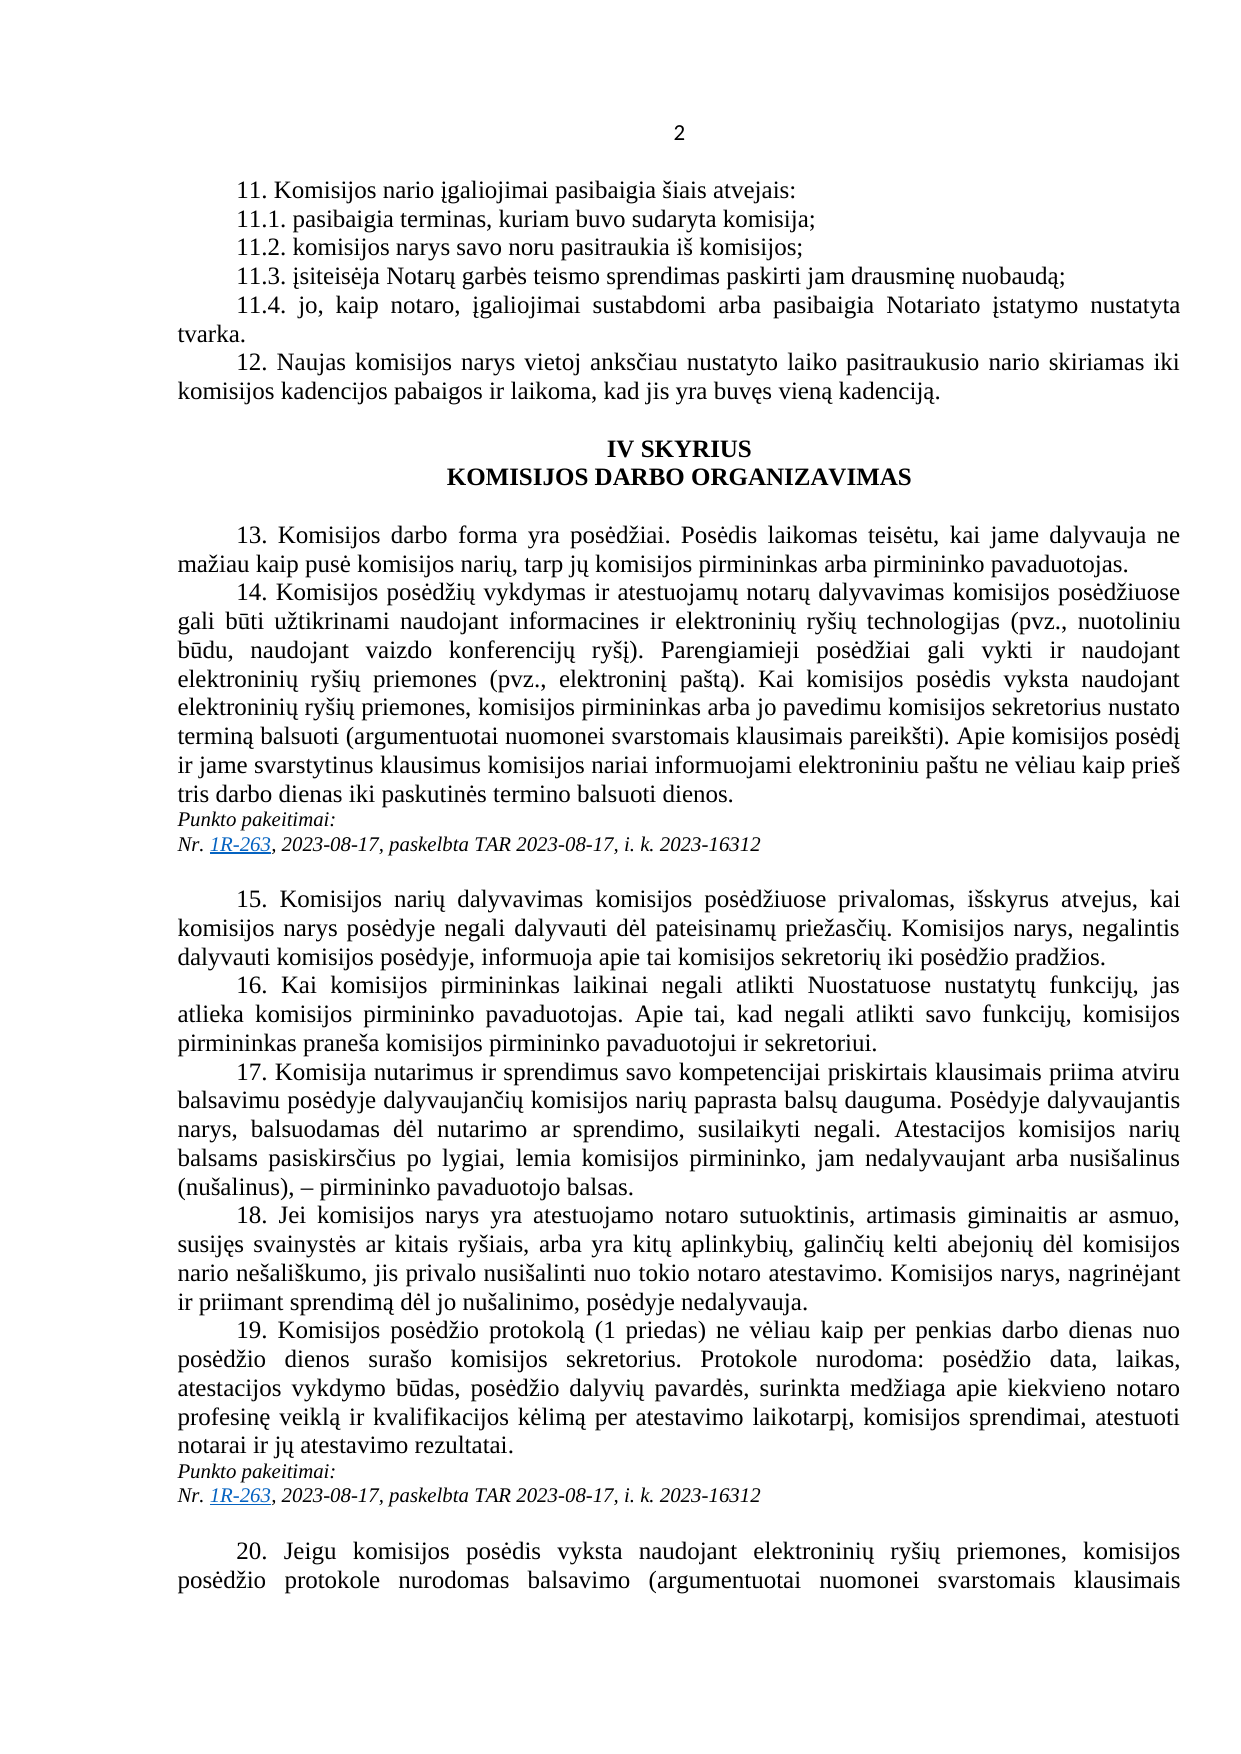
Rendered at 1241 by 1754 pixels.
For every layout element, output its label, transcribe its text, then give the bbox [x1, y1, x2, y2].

text 13. Komisijos darbo forma yra posėdžiai. Posėdis laikomas teisėtu, kai jame dalyvauja ne mažiau kaip pusė komisijos narių, tarp jų komisijos pirmininkas arba pirmininko pavaduotojas. [177, 520, 1181, 577]
text Nr. 1R-263, 2023-08-17, paskelbta TAR 2023-08-17, i. k. 2023-16312 [177, 1483, 1181, 1507]
text IV SKYRIUS [177, 434, 1181, 462]
text Nr. 1R-263, 2023-08-17, paskelbta TAR 2023-08-17, i. k. 2023-16312 [177, 831, 1181, 856]
text Punkto pakeitimai: [177, 1459, 1181, 1483]
text 17. Komisija nutarimus ir sprendimus savo kompetencijai priskirtais klausimais priima atviru balsavimu posėdyje dalyvaujančių komisijos narių paprasta balsų dauguma. Posėdyje dalyvaujantis narys, balsuodamas dėl nutarimo ar sprendimo, susilaikyti negali. Atestacijos komisijos narių balsams pasiskirsčius po lygiai, lemia komisijos pirmininko, jam nedalyvaujant arba nusišalinus (nušalinus), – pirmininko pavaduotojo balsas. [177, 1057, 1181, 1201]
text 11.2. komisijos narys savo noru pasitraukia iš komisijos; [177, 232, 1181, 261]
text KOMISIJOS DARBO ORGANIZAVIMAS [177, 462, 1181, 491]
text 11. Komisijos nario įgaliojimai pasibaigia šiais atvejais: [177, 175, 1181, 204]
text 14. Komisijos posėdžių vykdymas ir atestuojamų notarų dalyvavimas komisijos posėdžiuose gali būti užtikrinami naudojant informacines ir elektroninių ryšių technologijas (pvz., nuotoliniu būdu, naudojant vaizdo konferencijų ryšį). Parengiamieji posėdžiai gali vykti ir naudojant elektroninių ryšių priemones (pvz., elektroninį paštą). Kai komisijos posėdis vyksta naudojant elektroninių ryšių priemones, komisijos pirmininkas arba jo pavedimu komisijos sekretorius nustato terminą balsuoti (argumentuotai nuomonei svarstomais klausimais pareikšti). Apie komisijos posėdį ir jame svarstytinus klausimus komisijos nariai informuojami elektroniniu paštu ne vėliau kaip prieš tris darbo dienas iki paskutinės termino balsuoti dienos. [177, 577, 1181, 807]
text 12. Naujas komisijos narys vietoj anksčiau nustatyto laiko pasitraukusio nario skiriamas iki komisijos kadencijos pabaigos ir laikoma, kad jis yra buvęs vieną kadenciją. [177, 347, 1181, 405]
text 15. Komisijos narių dalyvavimas komisijos posėdžiuose privalomas, išskyrus atvejus, kai komisijos narys posėdyje negali dalyvauti dėl pateisinamų priežasčių. Komisijos narys, negalintis dalyvauti komisijos posėdyje, informuoja apie tai komisijos sekretorių iki posėdžio pradžios. [177, 884, 1181, 971]
text 11.1. pasibaigia terminas, kuriam buvo sudaryta komisija; [177, 204, 1181, 232]
text 19. Komisijos posėdžio protokolą (1 priedas) ne vėliau kaip per penkias darbo dienas nuo posėdžio dienos surašo komisijos sekretorius. Protokole nurodoma: posėdžio data, laikas, atestacijos vykdymo būdas, posėdžio dalyvių pavardės, surinkta medžiaga apie kiekvieno notaro profesinę veiklą ir kvalifikacijos kėlimą per atestavimo laikotarpį, komisijos sprendimai, atestuoti notarai ir jų atestavimo rezultatai. [177, 1316, 1181, 1459]
text 16. Kai komisijos pirmininkas laikinai negali atlikti Nuostatuose nustatytų funkcijų, jas atlieka komisijos pirmininko pavaduotojas. Apie tai, kad negali atlikti savo funkcijų, komisijos pirmininkas praneša komisijos pirmininko pavaduotojui ir sekretoriui. [177, 971, 1181, 1057]
text 18. Jei komisijos narys yra atestuojamo notaro sutuoktinis, artimasis giminaitis ar asmuo, susijęs svainystės ar kitais ryšiais, arba yra kitų aplinkybių, galinčių kelti abejonių dėl komisijos nario nešališkumo, jis privalo nusišalinti nuo tokio notaro atestavimo. Komisijos narys, nagrinėjant ir priimant sprendimą dėl jo nušalinimo, posėdyje nedalyvauja. [177, 1201, 1181, 1316]
text 20. Jeigu komisijos posėdis vyksta naudojant elektroninių ryšių priemones, komisijos posėdžio protokole nurodomas balsavimo (argumentuotai nuomonei svarstomais klausimais [177, 1536, 1181, 1594]
text 11.4. jo, kaip notaro, įgaliojimai sustabdomi arba pasibaigia Notariato įstatymo nustatyta tvarka. [177, 290, 1181, 347]
text 11.3. įsiteisėja Notarų garbės teismo sprendimas paskirti jam drausminę nuobaudą; [177, 261, 1181, 290]
text Punkto pakeitimai: [177, 807, 1181, 831]
